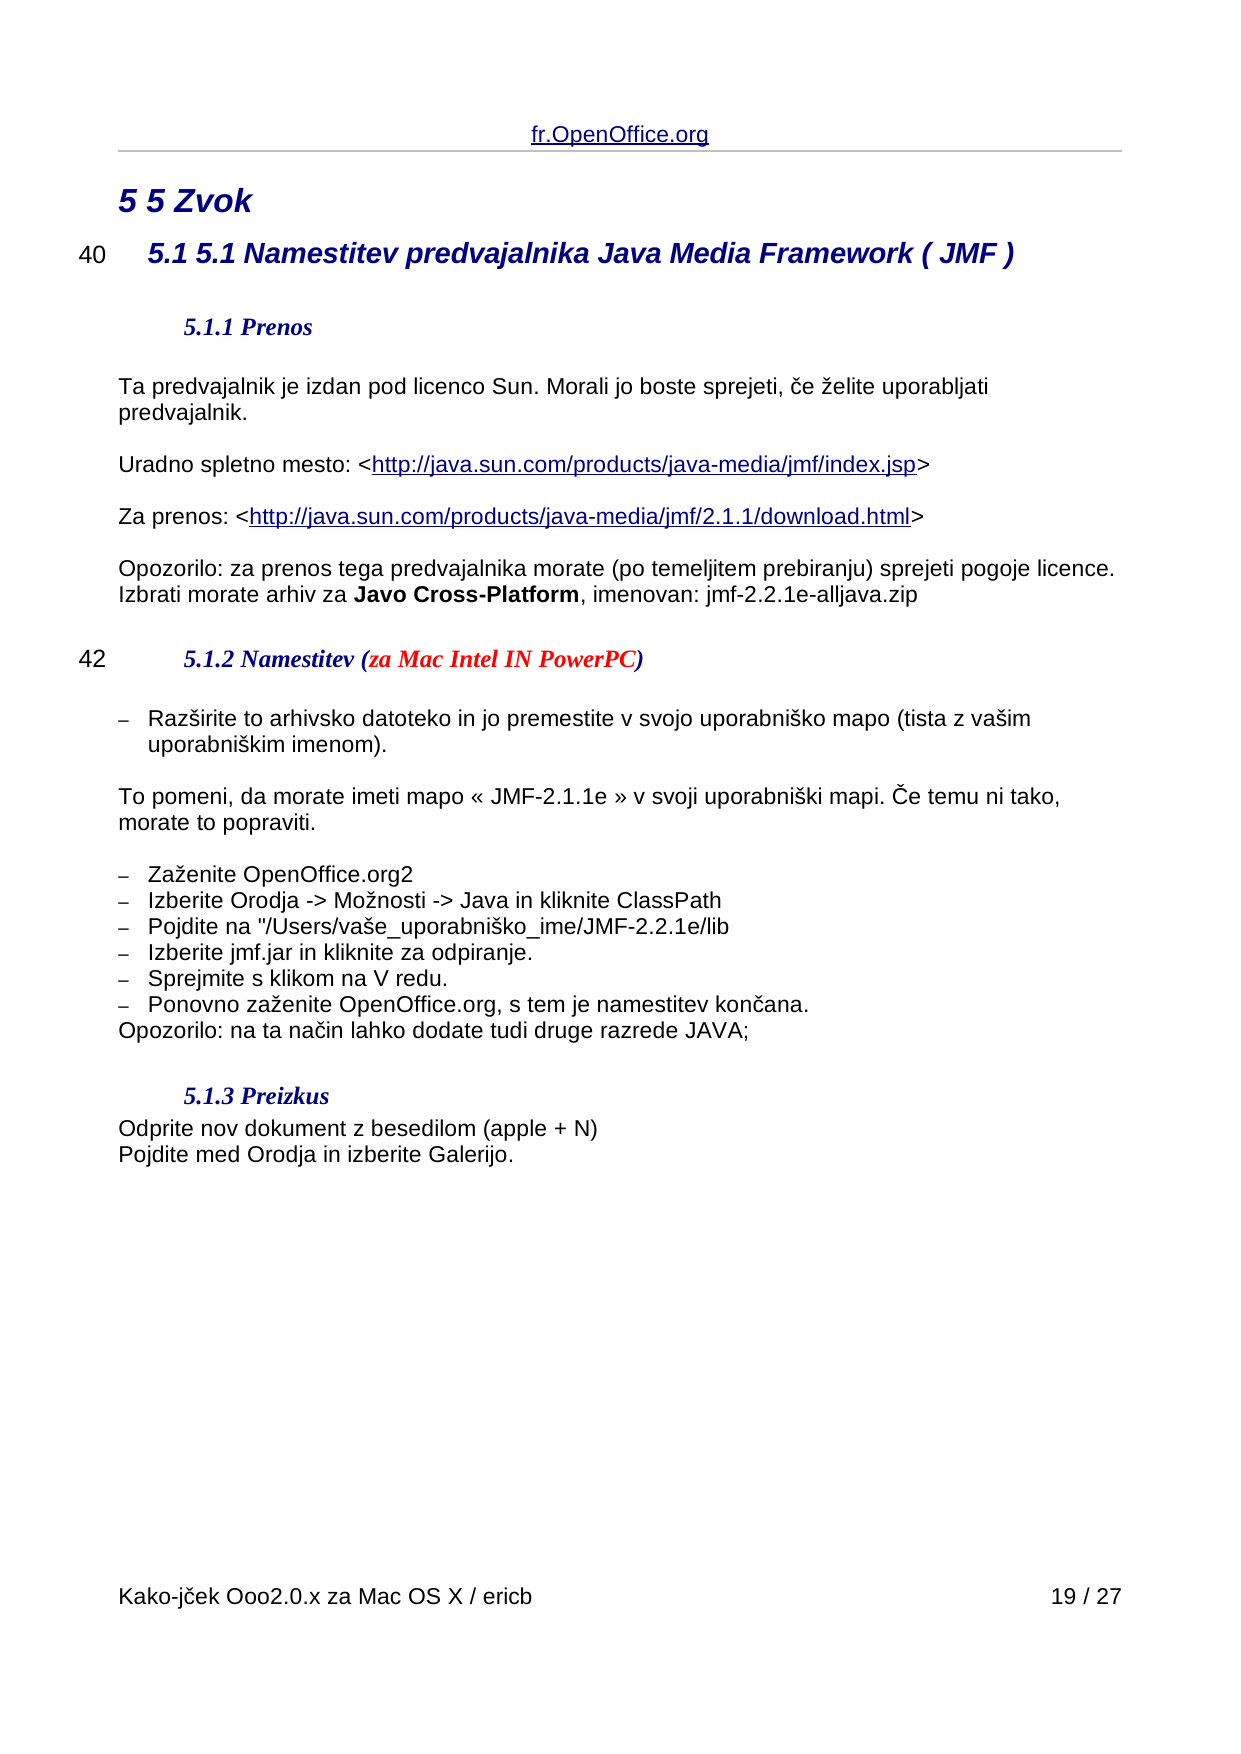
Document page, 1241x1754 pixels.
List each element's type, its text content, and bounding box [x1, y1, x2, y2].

text Opozorilo: na ta način lahko dodate tudi druge razrede JAVA; [118, 1018, 1122, 1044]
text To pomeni, da morate imeti mapo « JMF-2.1.1e » v svoji uporabniški mapi. Če temu ni tako, morate to popraviti. [118, 783, 1122, 835]
subtitle 5.1 Namestitev predvajalnika Java Media Framework ( JMF ) [148, 237, 1122, 269]
subtitle 5.1.2 Namestitev (za Mac Intel IN PowerPC) [177, 645, 1122, 673]
text Izbrati morate arhiv za Javo Cross-Platform, imenovan: jmf-2.2.1e-alljava.zip [118, 581, 1122, 607]
text Opozorilo: za prenos tega predvajalnika morate (po temeljitem prebiranju) sprejeti pogoje licence. [118, 555, 1122, 581]
text Ta predvajalnik je izdan pod licenco Sun. Morali jo boste sprejeti, če želite uporabljati predvajalnik. [118, 373, 1122, 425]
list Zaženite OpenOffice.org2 [118, 861, 1122, 887]
list Pojdite na "/Users/vaše_uporabniško_ime/JMF-2.2.1e/lib [118, 913, 1122, 939]
text Za prenos: <http://java.sun.com/products/java-media/jmf/2.1.1/download.html> [118, 503, 1122, 529]
text Uradno spletno mesto: <http://java.sun.com/products/java-media/jmf/index.jsp> [118, 451, 1122, 477]
subtitle 5.1.1 Prenos [177, 313, 1122, 341]
subtitle 5 Zvok [118, 182, 1122, 219]
text Pojdite med Orodja in izberite Galerijo. [118, 1142, 1122, 1168]
subtitle 5.1.3 Preizkus [177, 1082, 1122, 1109]
list Sprejmite s klikom na V redu. [118, 966, 1122, 992]
list Razširite to arhivsko datoteko in jo premestite v svojo uporabniško mapo (tista z vašim uporabniškim imenom). [118, 705, 1122, 757]
list Izberite Orodja -> Možnosti -> Java in kliknite ClassPath [118, 887, 1122, 913]
list Izberite jmf.jar in kliknite za odpiranje. [118, 939, 1122, 966]
text Odprite nov dokument z besedilom (apple + N) [118, 1116, 1122, 1142]
list Ponovno zaženite OpenOffice.org, s tem je namestitev končana. [118, 992, 1122, 1018]
